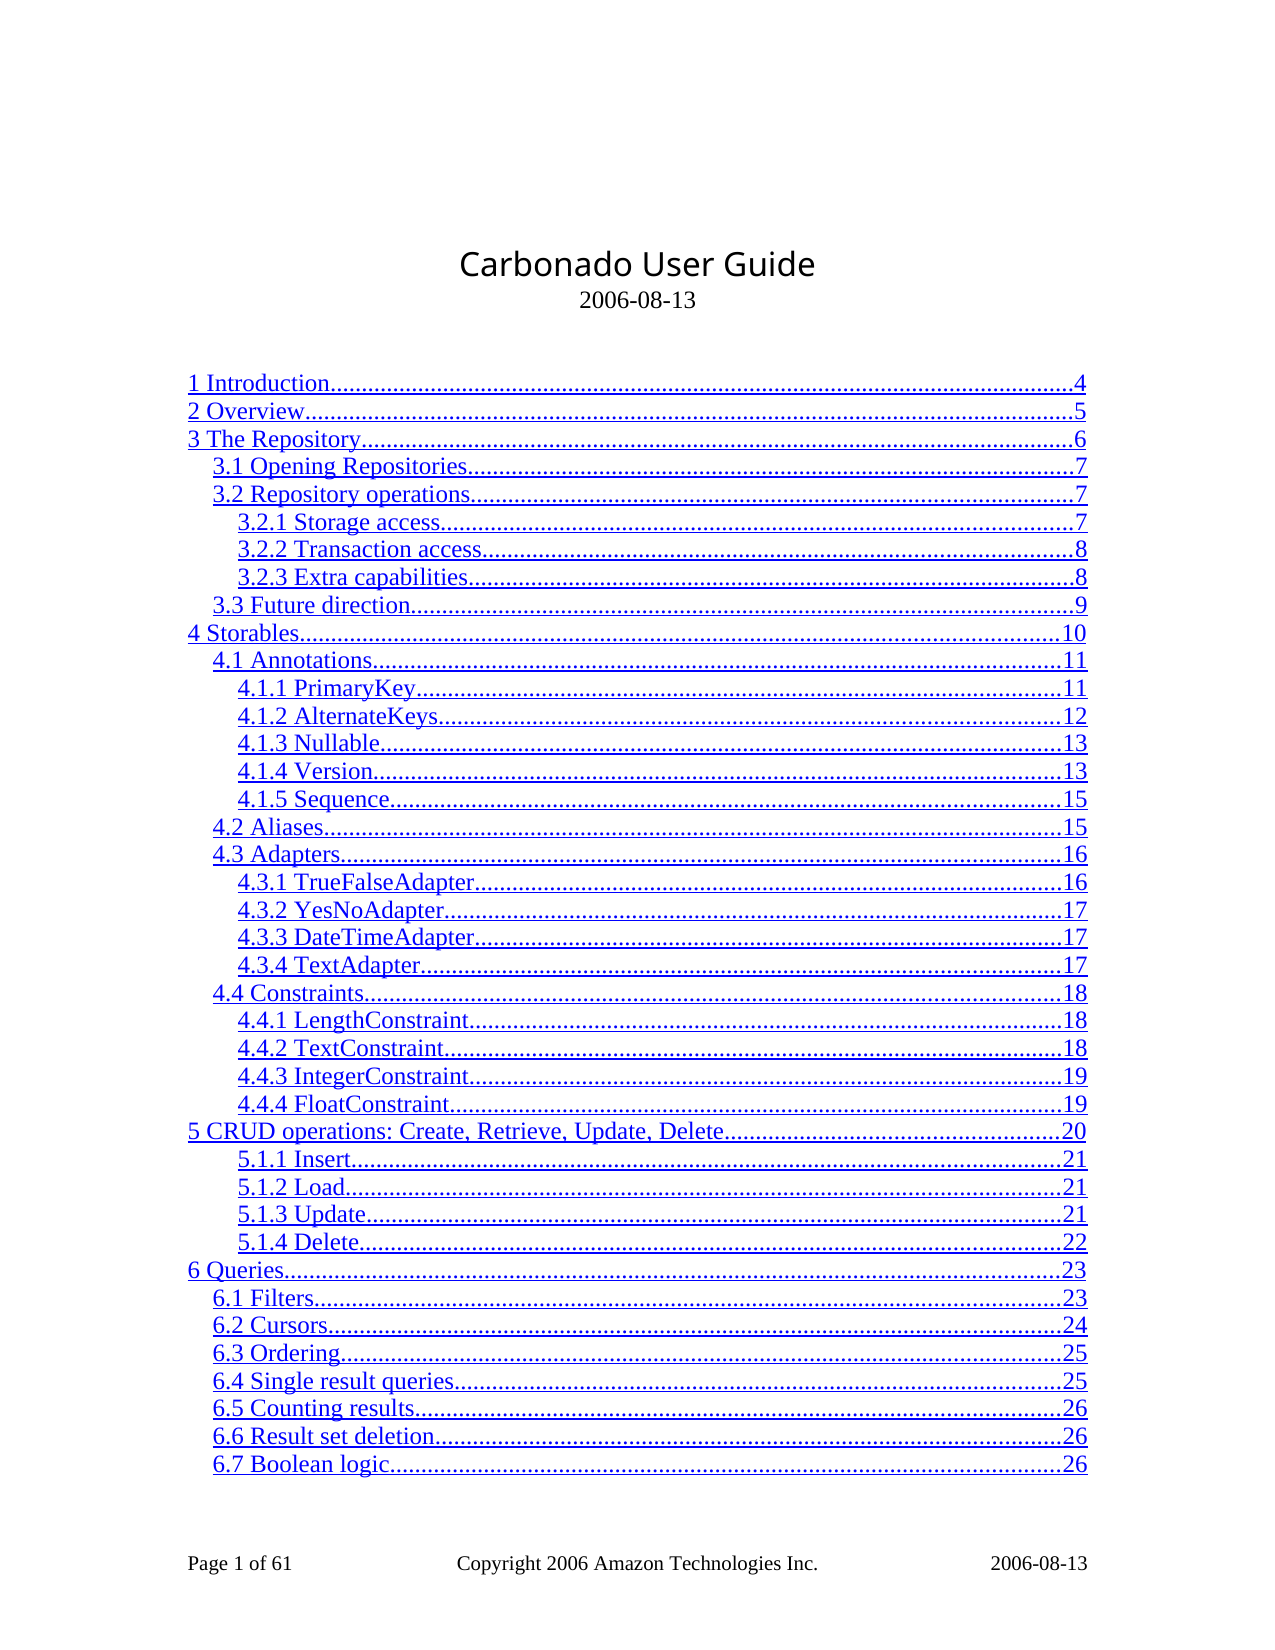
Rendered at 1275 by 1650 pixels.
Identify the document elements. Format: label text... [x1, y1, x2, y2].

text 5 CRUD operations: Create, Retrieve, Update, Delete 20 [187, 1117, 1087, 1145]
text 3.1 Opening Repositories 7 [212, 452, 1087, 476]
text 6.6 Result set deletion 26 [212, 1422, 1087, 1446]
text 6 Queries 23 [187, 1256, 1087, 1284]
text 4.1.4 Version 13 [237, 757, 1087, 781]
text 4.4.4 FloatConstraint 19 [237, 1090, 1087, 1114]
text 6.7 Boolean logic 26 [212, 1450, 1087, 1474]
text 2 Overview 5 [187, 397, 1087, 425]
text 6.4 Single result queries 25 [212, 1367, 1087, 1391]
text 4.3.1 TrueFalseAdapter 16 [237, 868, 1087, 892]
text 1 Introduction 4 [187, 369, 1087, 397]
text 4 Storables 10 [187, 619, 1087, 646]
text Carbonado User Guide [187, 241, 1087, 286]
text 4.4.2 TextConstraint 18 [237, 1034, 1087, 1058]
text 4.1.1 PrimaryKey 11 [237, 674, 1087, 698]
text 5.1.2 Load 21 [237, 1173, 1087, 1197]
text 6.2 Cursors 24 [212, 1311, 1087, 1335]
text 4.3.4 TextAdapter 17 [237, 951, 1087, 975]
text 4.1.2 AlternateKeys 12 [237, 702, 1087, 726]
text 3 The Repository 6 [187, 425, 1087, 452]
text 4.1 Annotations 11 [212, 646, 1087, 670]
text 5.1.4 Delete 22 [237, 1228, 1087, 1252]
text 4.4.1 LengthConstraint 18 [237, 1007, 1087, 1031]
text 4.2 Aliases 15 [212, 813, 1087, 837]
text 6.1 Filters 23 [212, 1284, 1087, 1308]
text 3.2.2 Transaction access 8 [237, 536, 1087, 559]
text 3.2 Repository operations 7 [212, 480, 1087, 504]
text 4.4 Constraints 18 [212, 979, 1087, 1003]
text 2006-08-13 [187, 286, 1087, 314]
text 6.5 Counting results 26 [212, 1394, 1087, 1418]
text 6.3 Ordering 25 [212, 1339, 1087, 1363]
text 5.1.3 Update 21 [237, 1201, 1087, 1224]
text 3.2.3 Extra capabilities 8 [237, 563, 1087, 587]
text 4.3.3 DateTimeAdapter 17 [237, 923, 1087, 947]
text 5.1.1 Insert 21 [237, 1145, 1087, 1169]
text 4.3 Adapters 16 [212, 840, 1087, 864]
text 4.3.2 YesNoAdapter 17 [237, 896, 1087, 920]
text 4.1.3 Nullable 13 [237, 729, 1087, 753]
text 4.1.5 Sequence 15 [237, 785, 1087, 809]
text 3.3 Future direction 9 [212, 591, 1087, 615]
text 3.2.1 Storage access 7 [237, 508, 1087, 532]
text 4.4.3 IntegerConstraint 19 [237, 1062, 1087, 1086]
